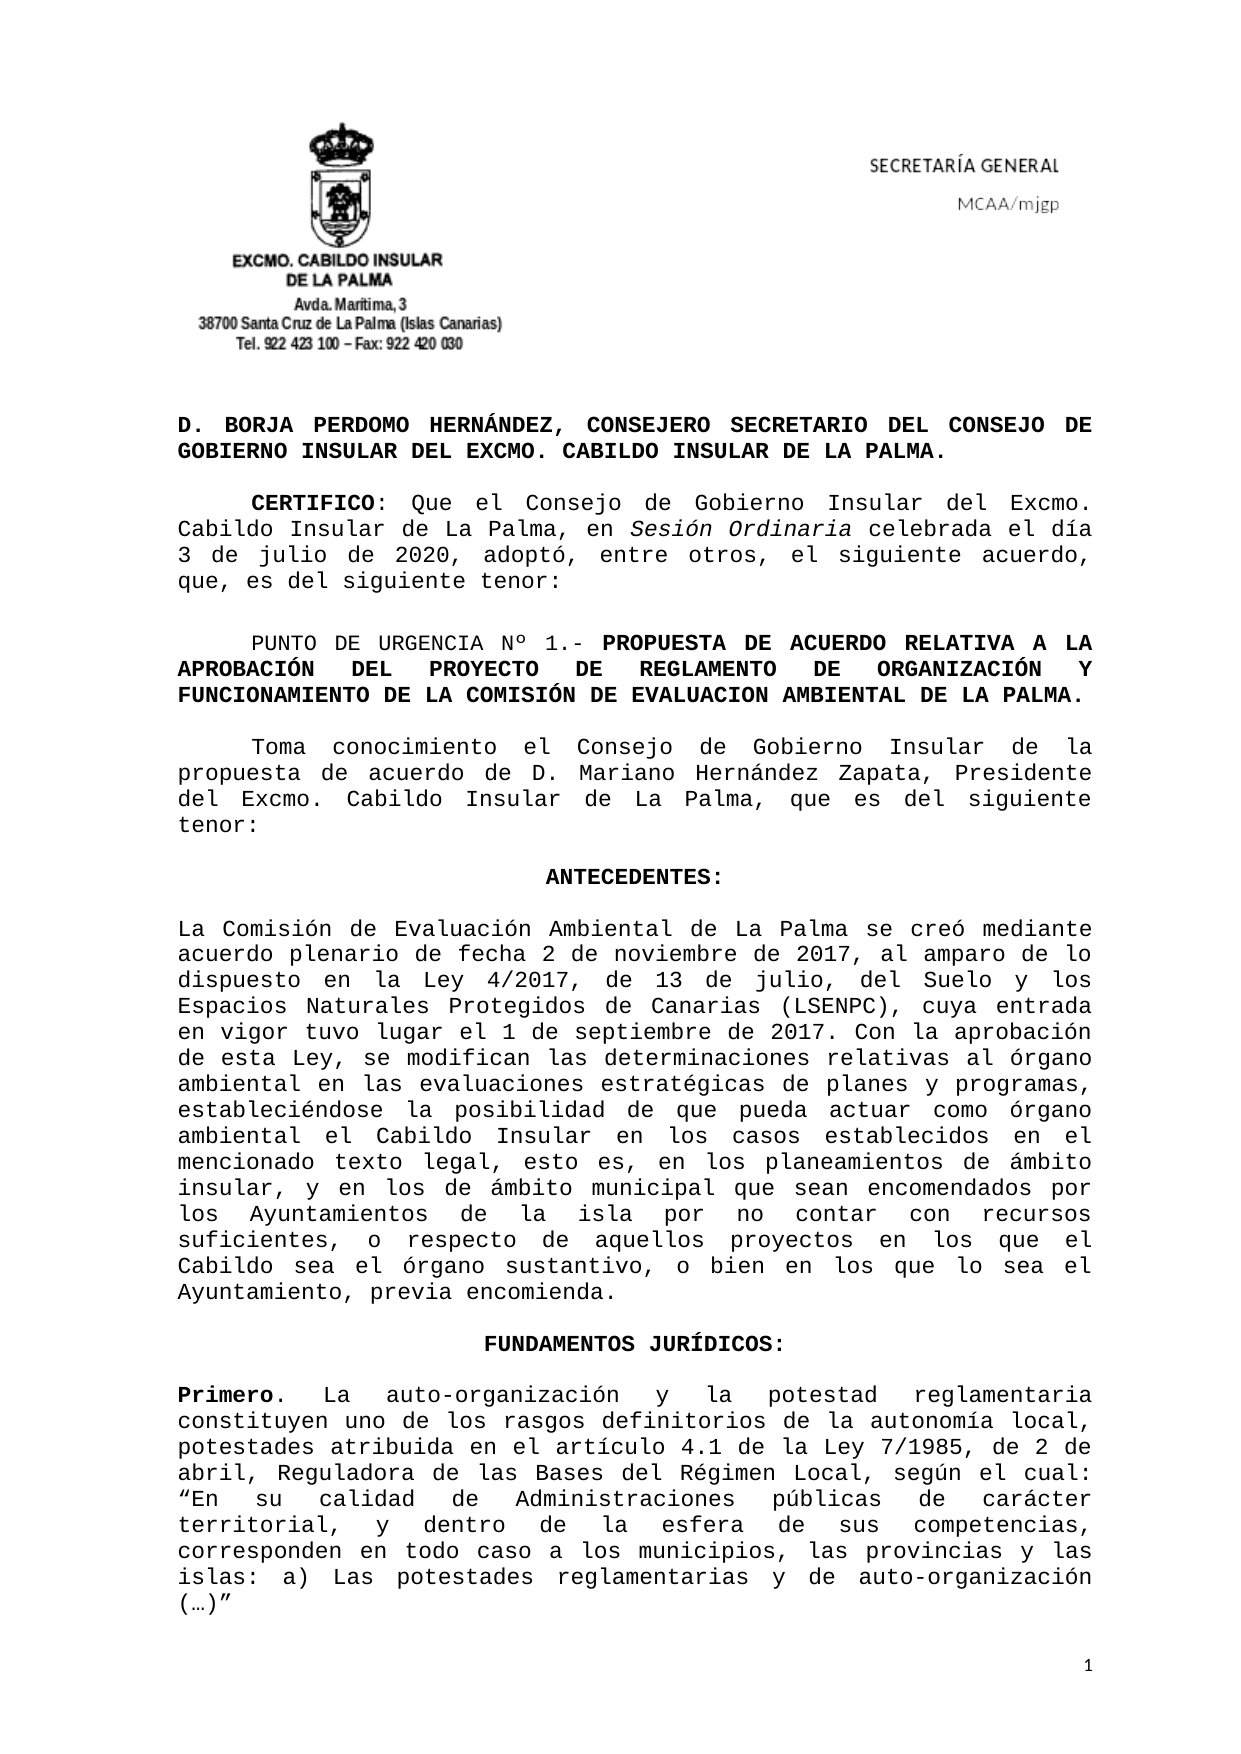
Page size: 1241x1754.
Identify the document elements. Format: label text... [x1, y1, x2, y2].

text ANTECEDENTES: [177, 865, 1092, 891]
text PUNTO DE URGENCIA Nº 1.- PROPUESTA DE ACUERDO RELATIVA A LA APROBACIÓN DEL PROYECTO DE REGLAMENTO DE ORGANIZACIÓN Y FUNCIONAMIENTO DE LA COMISIÓN DE EVALUACION AMBIENTAL DE LA PALMA. [177, 632, 1092, 709]
text CERTIFICO: Que el Consejo de Gobierno Insular del Excmo. Cabildo Insular de La Palma, en Sesión Ordinaria celebrada el día 3 de julio de 2020, adoptó, entre otros, el siguiente acuerdo, que, es del siguiente tenor: [177, 491, 1092, 595]
text Toma conocimiento el Consejo de Gobierno Insular de la propuesta de acuerdo de D. Mariano Hernández Zapata, Presidente del Excmo. Cabildo Insular de La Palma, que es del siguiente tenor: [177, 735, 1092, 839]
text D. BORJA PERDOMO HERNÁNDEZ, CONSEJERO SECRETARIO DEL CONSEJO DE GOBIERNO INSULAR DEL EXCMO. CABILDO INSULAR DE LA PALMA. [177, 413, 1092, 465]
text Primero. La auto-organización y la potestad reglamentaria constituyen uno de los rasgos definitorios de la autonomía local, potestades atribuida en el artículo 4.1 de la Ley 7/1985, de 2 de abril, Reguladora de las Bases del Régimen Local, según el cual: “En su calidad de Administraciones públicas de carácter territorial, y dentro de la esfera de sus competencias, corresponden en todo caso a los municipios, las provincias y las islas: a) Las potestades reglamentarias y de auto-organización (…)” [177, 1384, 1092, 1617]
text La Comisión de Evaluación Ambiental de La Palma se creó mediante acuerdo plenario de fecha 2 de noviembre de 2017, al amparo de lo dispuesto en la Ley 4/2017, de 13 de julio, del Suelo y los Espacios Naturales Protegidos de Canarias (LSENPC), cuya entrada en vigor tuvo lugar el 1 de septiembre de 2017. Con la aprobación de esta Ley, se modifican las determinaciones relativas al órgano ambiental en las evaluaciones estratégicas de planes y programas, estableciéndose la posibilidad de que pueda actuar como órgano ambiental el Cabildo Insular en los casos establecidos en el mencionado texto legal, esto es, en los planeamientos de ámbito insular, y en los de ámbito municipal que sean encomendados por los Ayuntamientos de la isla por no contar con recursos suficientes, o respecto de aquellos proyectos en los que el Cabildo sea el órgano sustantivo, o bien en los que lo sea el Ayuntamiento, previa encomienda. [177, 917, 1092, 1306]
text FUNDAMENTOS JURÍDICOS: [177, 1332, 1092, 1358]
